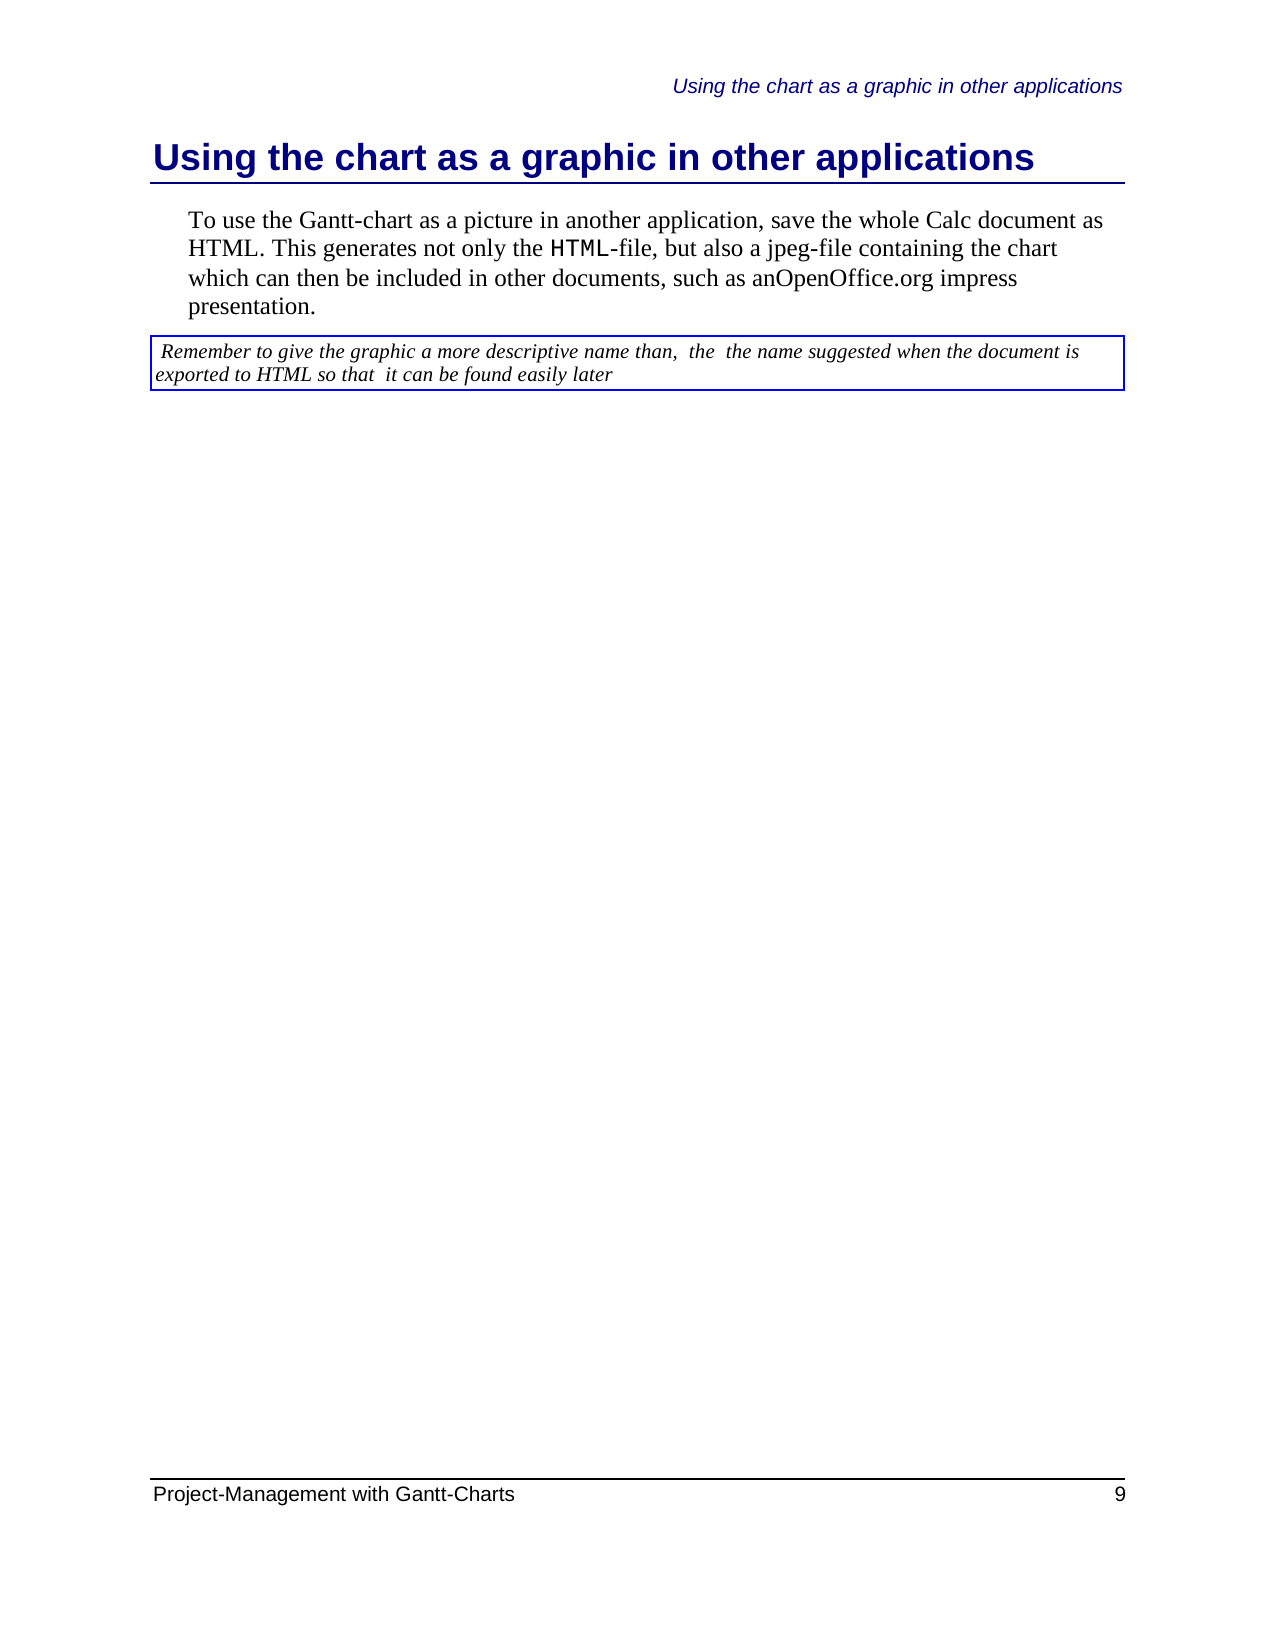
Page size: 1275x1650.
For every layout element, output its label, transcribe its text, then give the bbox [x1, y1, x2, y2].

text To use the Gantt-chart as a picture in another application, save the whole Calc document as HTML. This generates not only the HTML-file, but also a jpeg-file containing the chart which can then be included in other documents, such as anOpenOffice.org impress presentation. [188, 206, 1125, 320]
text Remember to give the graphic a more descriptive name than, the the name suggested when the document is exported to HTML so that it can be found easily later [152, 337, 1123, 389]
subtitle Using the chart as a graphic in other applications [150, 134, 1125, 182]
